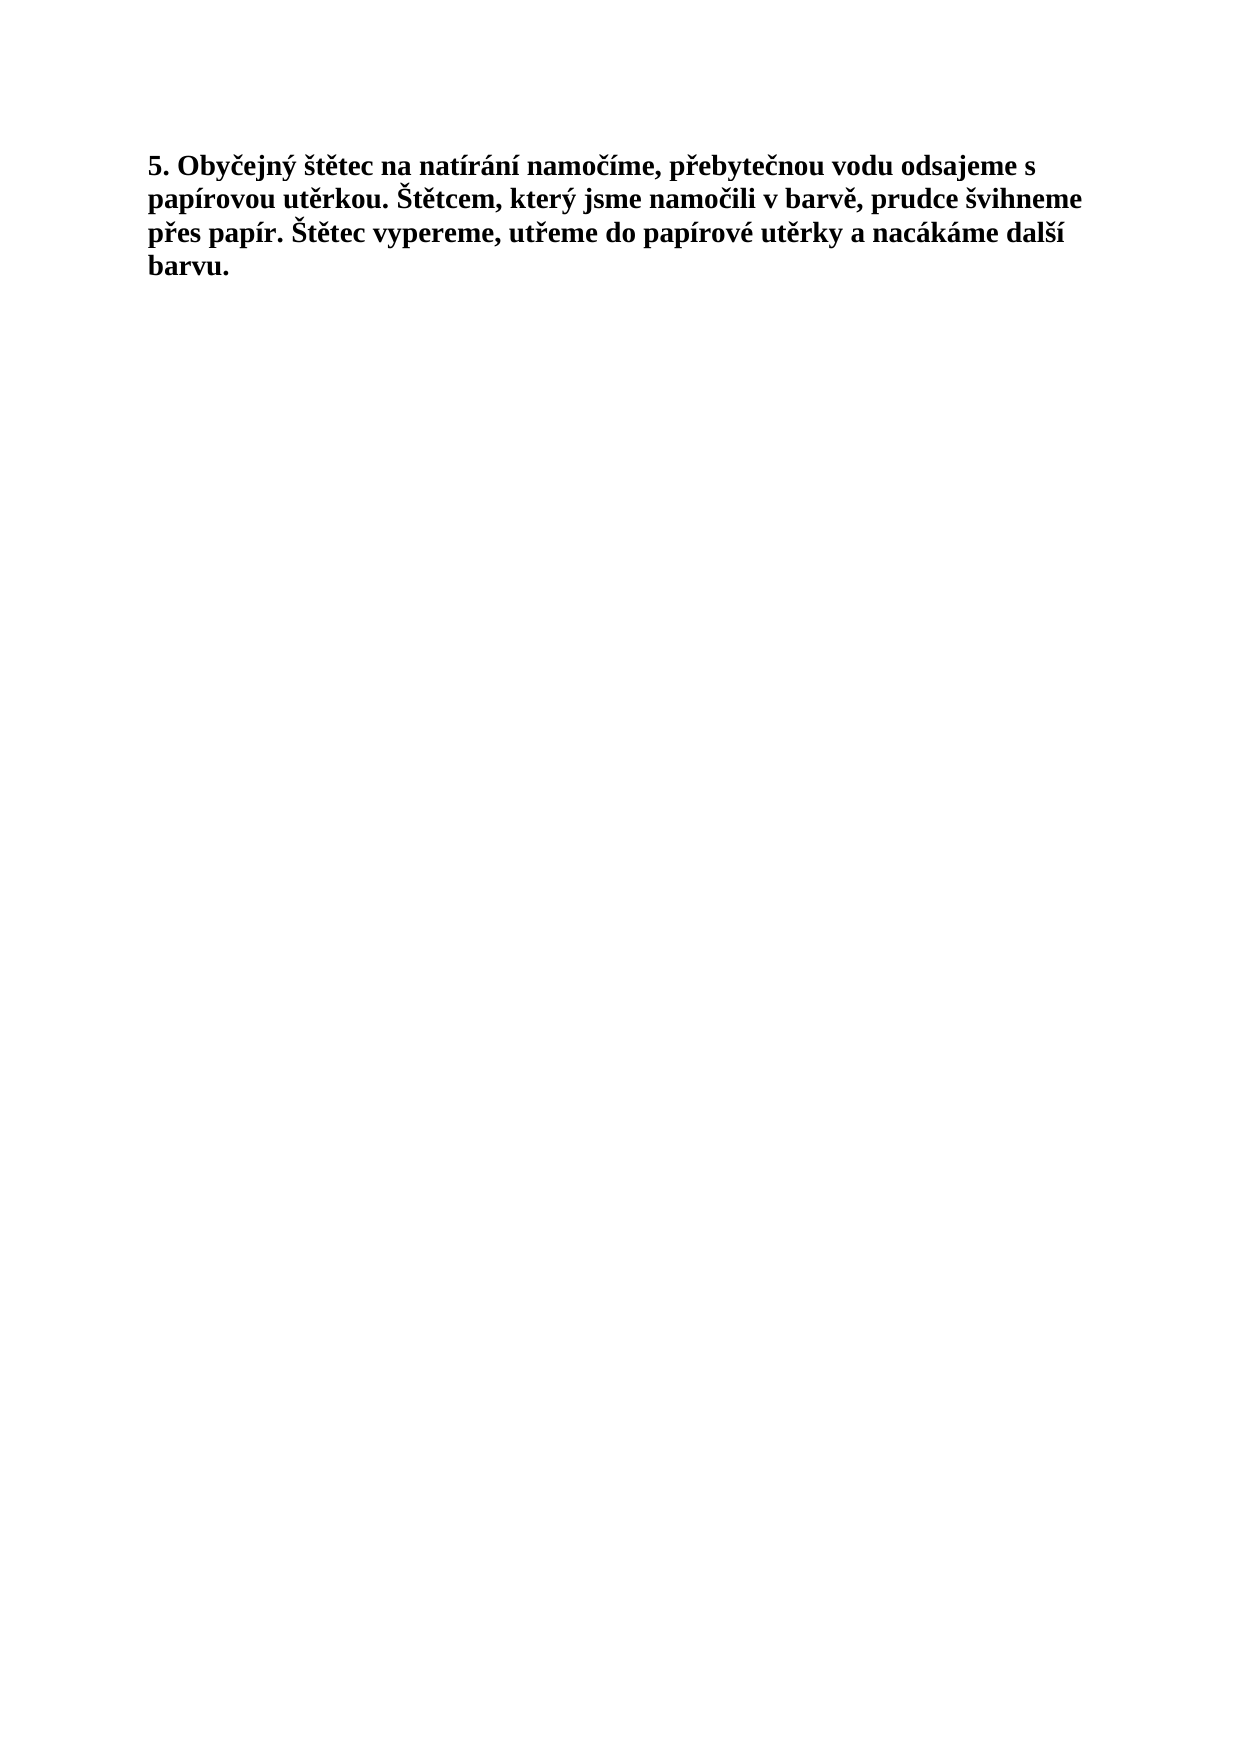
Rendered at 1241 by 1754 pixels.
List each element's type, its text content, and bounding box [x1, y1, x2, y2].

text 5. Obyčejný štětec na natírání namočíme, přebytečnou vodu odsajeme s papírovou utěrkou. Štětcem, který jsme namočili v barvě, prudce švihneme přes papír. Štětec vypereme, utřeme do papírové utěrky a nacákáme další barvu. [148, 148, 1093, 282]
